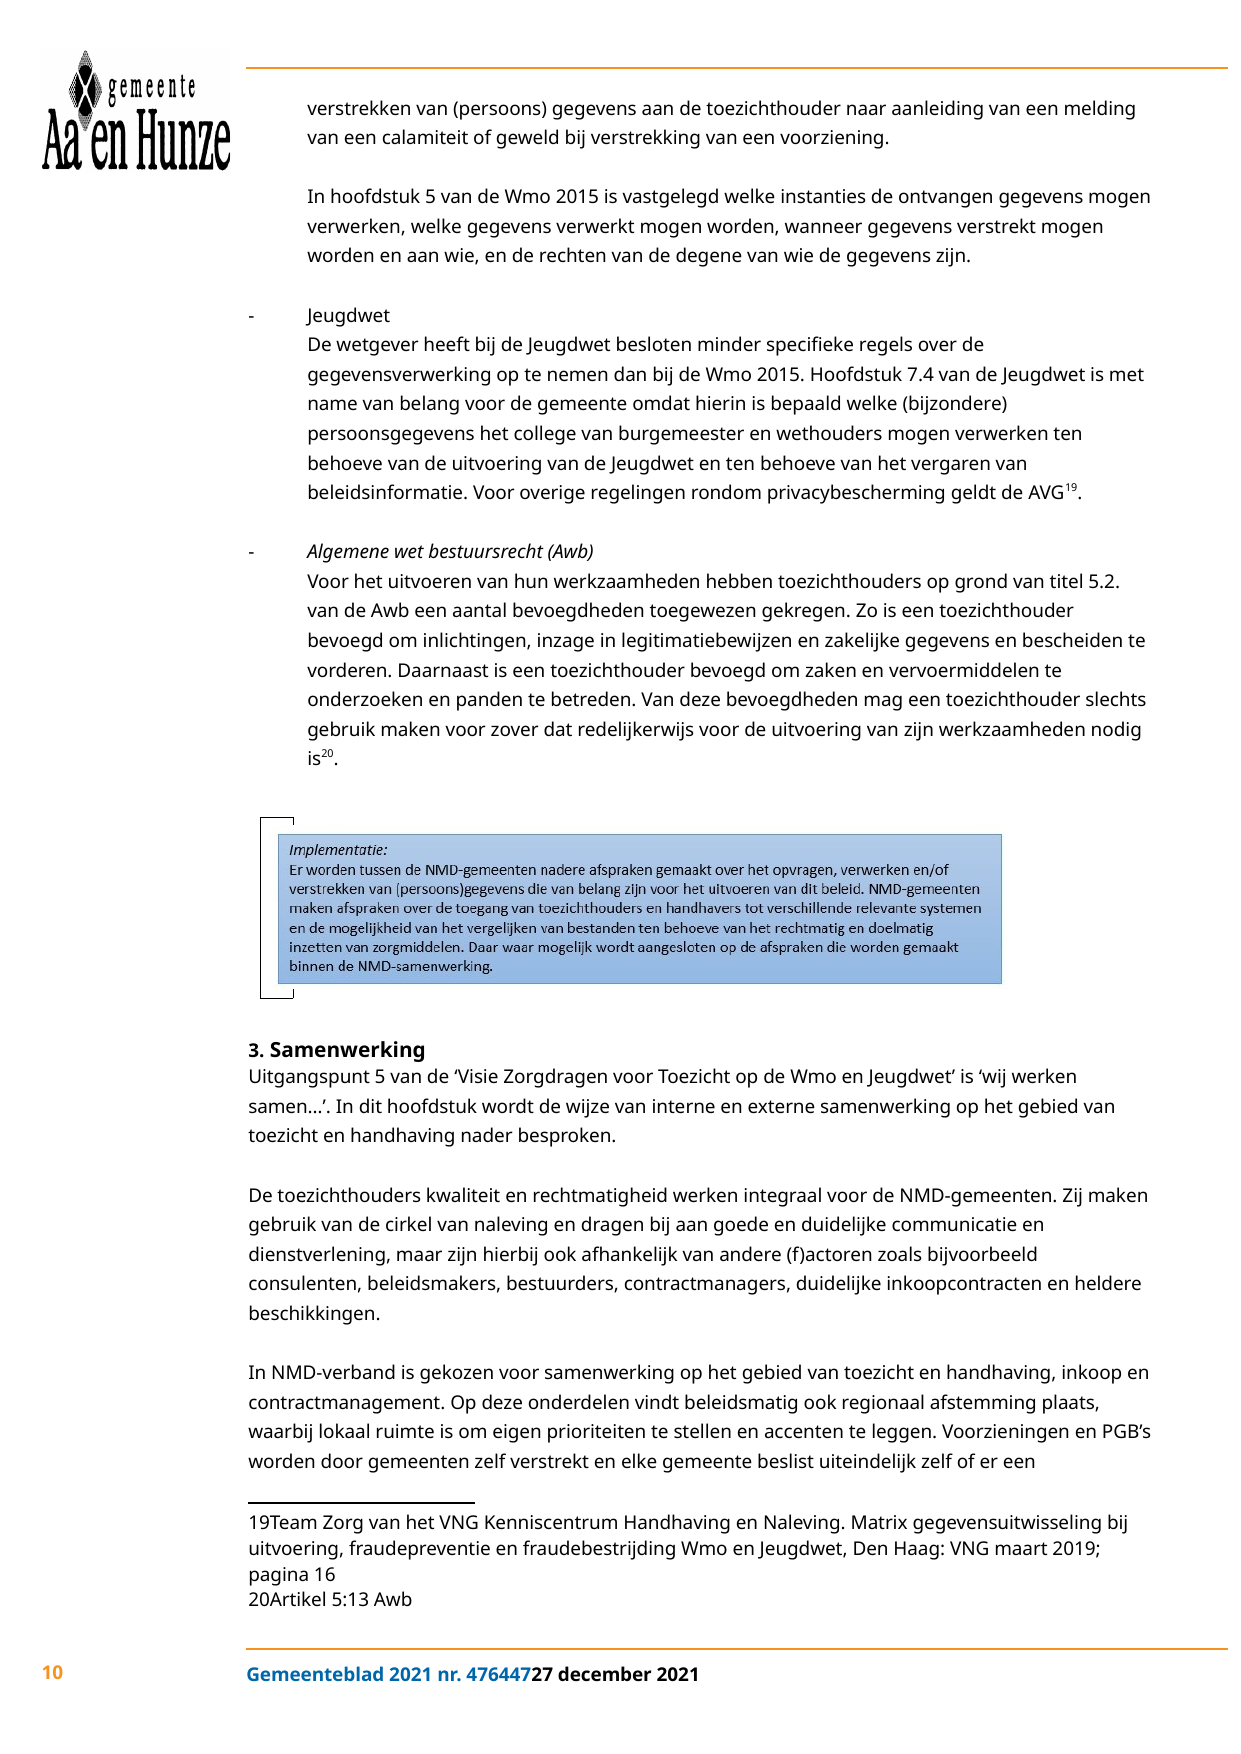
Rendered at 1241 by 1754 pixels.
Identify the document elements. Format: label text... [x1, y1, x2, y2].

list Team Zorg van het VNG Kenniscentrum Handhaving en Naleving. Matrix gegevensuitwisseling bij uitvoering, fraudepreventie en fraudebestrijding Wmo en Jeugdwet, Den Haag: VNG maart 2019; pagina 16 [248, 1509, 1152, 1586]
text In NMD-verband is gekozen voor samenwerking op het gebied van toezicht en handhaving, inkoop en contractmanagement. Op deze onderdelen vindt beleidsmatig ook regionaal afstemming plaats, waarbij lokaal ruimte is om eigen prioriteiten te stellen en accenten te leggen. Voorzieningen en PGB’s worden door gemeenten zelf verstrekt en elke gemeente beslist uiteindelijk zelf of er een [248, 1359, 1152, 1474]
list Algemene wet bestuursrecht (Awb) [248, 538, 1152, 564]
list De wetgever heeft bij de Jeugdwet besloten minder specifieke regels over de gegevensverwerking op te nemen dan bij de Wmo 2015. Hoofdstuk 7.4 van de Jeugdwet is met name van belang voor de gemeente omdat hierin is bepaald welke (bijzondere) persoonsgegevens het college van burgemeester en wethouders mogen verwerken ten behoeve van de uitvoering van de Jeugdwet en ten behoeve van het vergaren van beleidsinformatie. Voor overige regelingen rondom privacybescherming geldt de AVG. [248, 331, 1152, 505]
picture [41, 47, 231, 172]
list Artikel 5:13 Awb [248, 1586, 1152, 1612]
text 3. Samenwerking [248, 1035, 1152, 1063]
list verstrekken van (persoons) gegevens aan de toezichthouder naar aanleiding van een melding van een calamiteit of geweld bij verstrekking van een voorziening. [248, 95, 1152, 150]
list Jeugdwet [248, 302, 1152, 328]
picture [268, 825, 1008, 989]
text De toezichthouders kwaliteit en rechtmatigheid werken integraal voor de NMD-gemeenten. Zij maken gebruik van de cirkel van naleving en dragen bij aan goede en duidelijke communicatie en dienstverlening, maar zijn hierbij ook afhankelijk van andere (f)actoren zoals bijvoorbeeld consulenten, beleidsmakers, bestuurders, contractmanagers, duidelijke inkoopcontracten en heldere beschikkingen. [248, 1182, 1152, 1326]
list In hoofdstuk 5 van de Wmo 2015 is vastgelegd welke instanties de ontvangen gegevens mogen verwerken, welke gegevens verwerkt mogen worden, wanneer gegevens verstrekt mogen worden en aan wie, en de rechten van de degene van wie de gegevens zijn. [248, 183, 1152, 268]
text Uitgangspunt 5 van de ‘Visie Zorgdragen voor Toezicht op de Wmo en Jeugdwet’ is ‘wij werken samen…’. In dit hoofdstuk wordt de wijze van interne en externe samenwerking op het gebied van toezicht en handhaving nader besproken. [248, 1063, 1152, 1148]
list Voor het uitvoeren van hun werkzaamheden hebben toezichthouders op grond van titel 5.2. van de Awb een aantal bevoegdheden toegewezen gekregen. Zo is een toezichthouder bevoegd om inlichtingen, inzage in legitimatiebewijzen en zakelijke gegevens en bescheiden te vorderen. Daarnaast is een toezichthouder bevoegd om zaken en vervoermiddelen te onderzoeken en panden te betreden. Van deze bevoegdheden mag een toezichthouder slechts gebruik maken voor zover dat redelijkerwijs voor de uitvoering van zijn werkzaamheden nodig is. [248, 568, 1152, 771]
